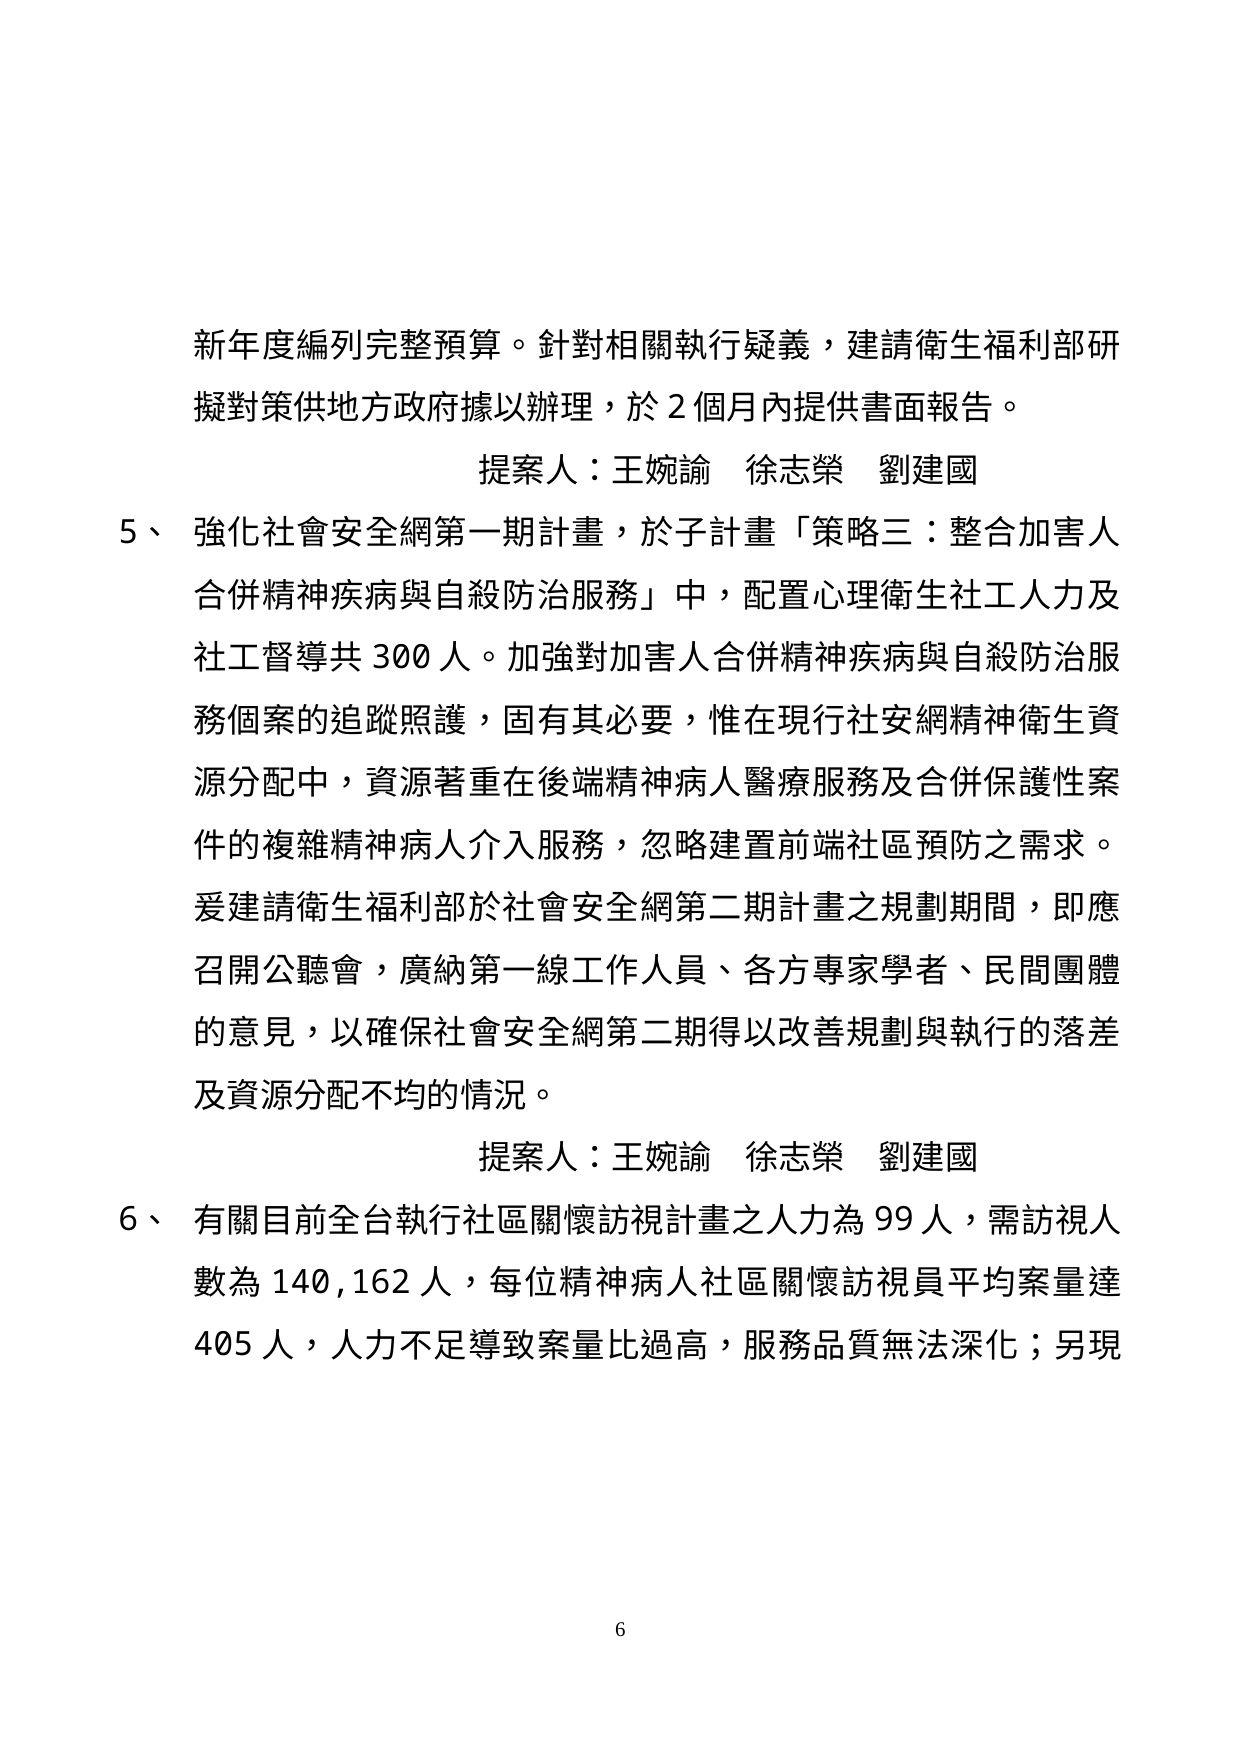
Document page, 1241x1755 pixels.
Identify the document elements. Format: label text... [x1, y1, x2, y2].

text 提案人：王婉諭 徐志榮 劉建國 [455, 1113, 1122, 1176]
list 針對衛生福利部剛施行之社工薪資新制，已接獲有社工陳情被雇主要求轉換職稱，如不同意會予以資遣，嚴重影響勞動權益；或地方政府變更原計畫之人力組成以其他職稱取代社工之狀況，顯已與社工薪資新制之提高薪資目標背道而馳。爰要求衛生福利部協調地方政府及行政院主計總處，針對社工薪資新制就下列方向進行加強：(一)落實新制：確保政府委辦或補助方案之社工人力不因財物而被退場。(二)長期規劃穩定財務：研議依財力分級長期補助地方政府經費可行性，以協助各地方政府於新年度編列完整預算。針對相關執行疑義，建請衛生福利部研擬對策供地方政府據以辦理，於2個月內提供書面報告。 [118, 301, 1122, 426]
list 有關目前全台執行社區關懷訪視計畫之人力為99人，需訪視人數為140,162人，每位精神病人社區關懷訪視員平均案量達405人，人力不足導致案量比過高，服務品質無法深化；另現階段因衛生福利部在109年衛生福利部整合型心理健康工作計畫說明書中訂有「關懷訪視業務分派方式得採用精神病人關懷訪視及自殺通報關懷訪視兩者合併方式辦理」，導致有縣市衛生局將兩者合併以精簡人力，且方案內涵有所差異導致執行業務困難。爰建請衛生福利部續提升社區關懷訪視員之數量，以符合第二期國民心理健康計畫之規劃(案量比提升至一比八十)，並於未來年度整合心理健康工作計畫中規劃關懷訪視業務與自殺通報關懷訪視業務，並定期檢視予以修正人力分派，以提升社區關懷訪視計畫之效益及方案品質。 [118, 1176, 1122, 1363]
list 強化社會安全網第一期計畫，於子計畫「策略三：整合加害人合併精神疾病與自殺防治服務」中，配置心理衛生社工人力及社工督導共300人。加強對加害人合併精神疾病與自殺防治服務個案的追蹤照護，固有其必要，惟在現行社安網精神衛生資源分配中，資源著重在後端精神病人醫療服務及合併保護性案件的複雜精神病人介入服務，忽略建置前端社區預防之需求。爰建請衛生福利部於社會安全網第二期計畫之規劃期間，即應召開公聽會，廣納第一線工作人員、各方專家學者、民間團體的意見，以確保社會安全網第二期得以改善規劃與執行的落差及資源分配不均的情況。 [118, 488, 1122, 1113]
text 提案人：王婉諭 徐志榮 劉建國 [455, 426, 1122, 488]
